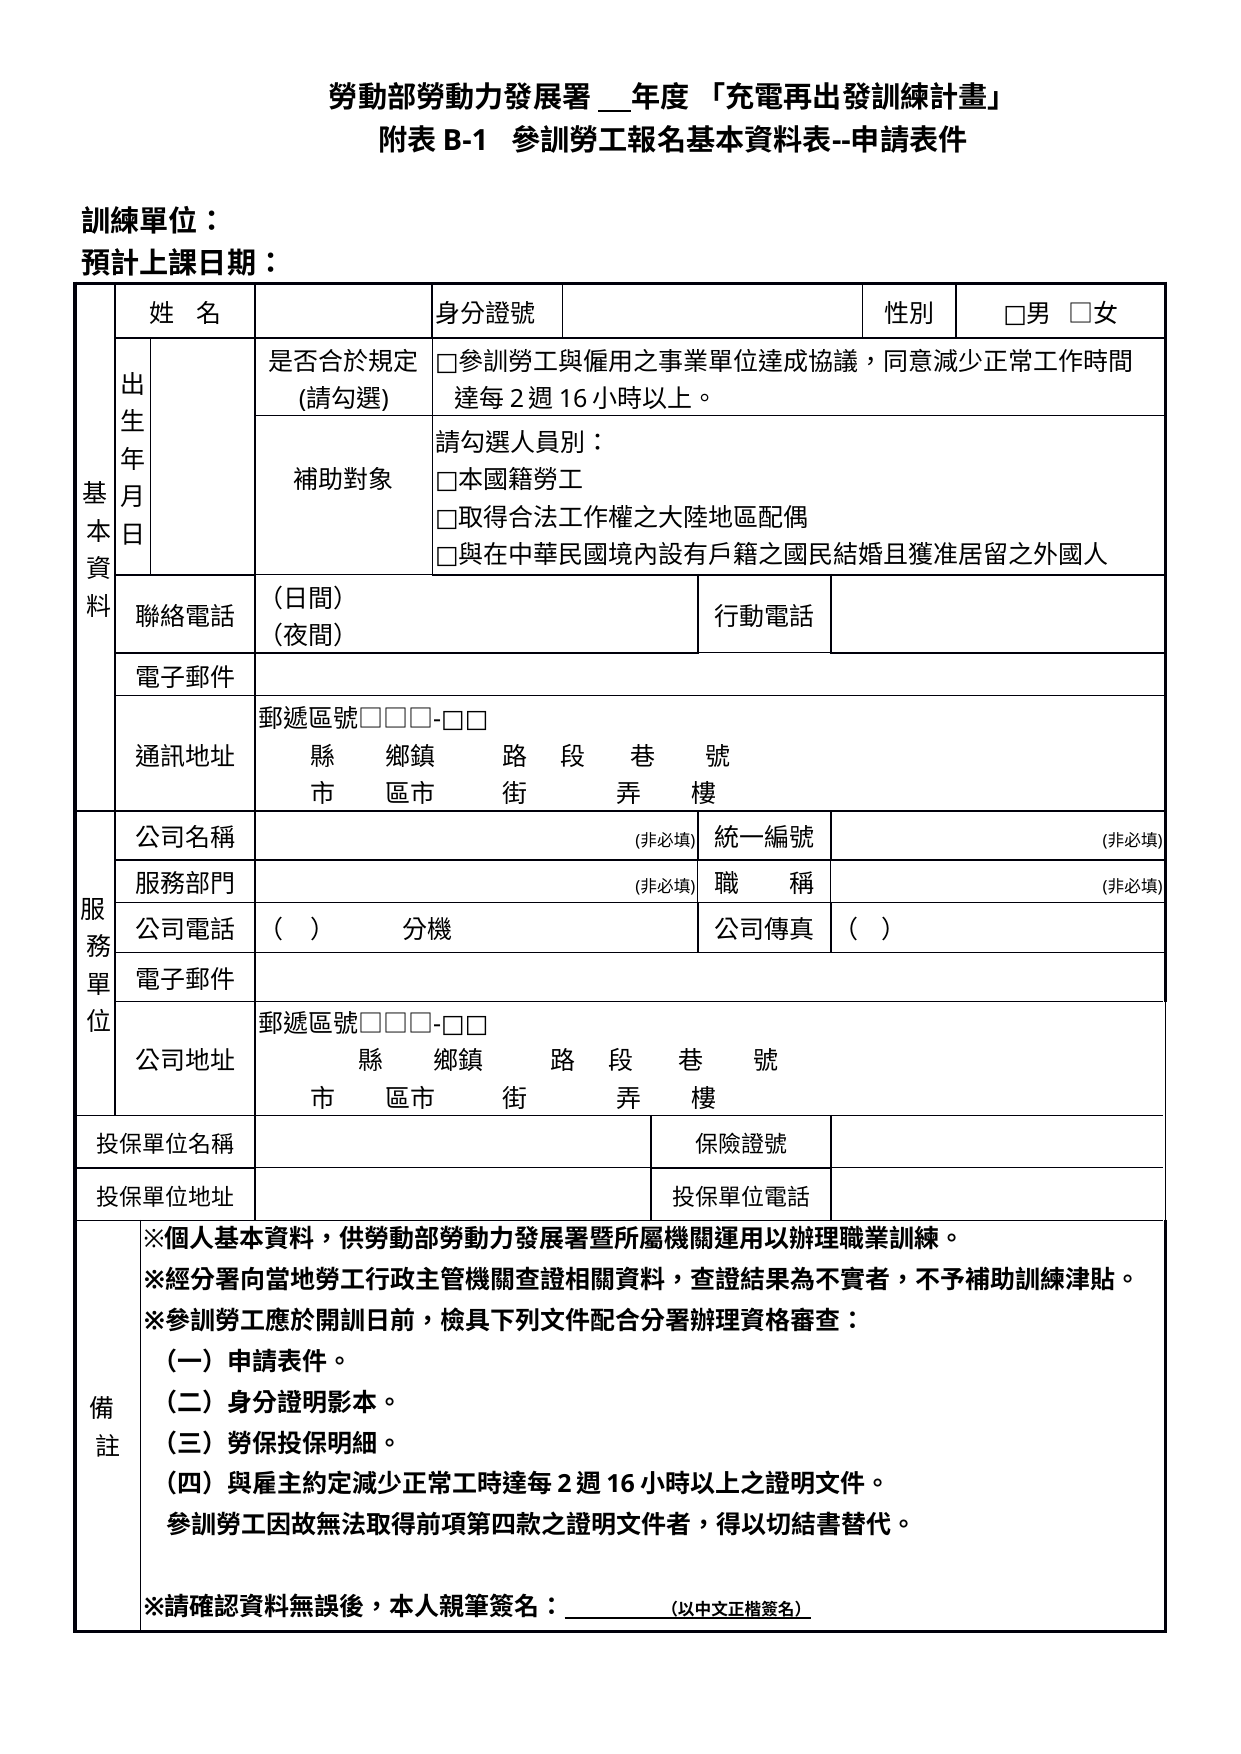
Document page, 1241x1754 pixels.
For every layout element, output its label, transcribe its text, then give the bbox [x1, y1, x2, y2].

table_cell [256, 1168, 650, 1220]
table_cell 服務部門 [116, 861, 254, 902]
table_cell [832, 576, 1164, 652]
table_cell 統一編號 [699, 812, 830, 859]
table_cell （日間） （夜間） [256, 575, 697, 652]
table_cell 投保單位地址 [77, 1169, 254, 1220]
table_cell （ ） 分機 [256, 903, 697, 952]
table_header [256, 285, 431, 337]
table_cell 職 稱 [698, 861, 830, 902]
table_cell 投保單位名稱 [77, 1116, 254, 1167]
table_cell 電子郵件 [116, 654, 254, 694]
table_cell 公司地址 [116, 1002, 254, 1115]
table_cell 服 務 單 位 [77, 812, 114, 1115]
text 勞動部勞動力發展署 年度 「充電再出發訓練計畫」 [118, 74, 1227, 116]
table_cell (非必填) [831, 861, 1164, 902]
table_cell 郵遞區號□□□-□□ 縣 鄉鎮 路 段 巷 號 市 區市 街 弄 樓 [256, 696, 1164, 810]
table_cell 郵遞區號□□□-□□ 縣 鄉鎮 路 段 巷 號 市 區市 街 弄 樓 [256, 1001, 1165, 1115]
table_cell 出生 年月日 [116, 339, 150, 574]
table_cell 請勾選人員別： □本國籍勞工 □取得合法工作權之大陸地區配偶 □與在中華民國境內設有戶籍之國民結婚且獲准居留之外國人 [433, 416, 1164, 574]
table_cell 通訊地址 [116, 696, 254, 810]
table_header 性別 [863, 285, 955, 337]
table_cell 公司傳真 [699, 903, 830, 952]
text 預計上課日期： [81, 240, 1227, 282]
table_cell [256, 953, 1164, 1001]
table_cell 補助對象 [256, 416, 432, 574]
table_cell (非必填) [832, 812, 1164, 859]
table_header 身分證號 [433, 285, 562, 337]
table_cell (非必填) [256, 861, 697, 902]
table_cell 行動電話 [699, 576, 830, 652]
table_cell 公司名稱 [116, 812, 254, 859]
table_cell 電子郵件 [116, 953, 254, 1001]
table_cell 聯絡電話 [116, 576, 254, 652]
table_cell [256, 1116, 650, 1167]
table_cell （ ） [832, 903, 1164, 952]
table_header 姓 名 [116, 285, 254, 337]
table_cell □參訓勞工與僱用之事業單位達成協議，同意減少正常工作時間 達每2週16小時以上。 [433, 339, 1164, 415]
table_header 基 本 資 料 [77, 285, 114, 810]
table_cell 投保單位電話 [652, 1169, 830, 1220]
table_cell 公司電話 [116, 903, 254, 952]
table_cell 保險證號 [652, 1116, 830, 1167]
table_cell [832, 1115, 1165, 1167]
table_cell ※個人基本資料，供勞動部勞動力發展署暨所屬機關運用以辦理職業訓練。 ※經分署向當地勞工行政主管機關查證相關資料，查證結果為不實者，不予補助訓練津貼。 ※參訓勞工應於開訓日前，檢具下列文件配合分署辦理資格審查： （一）申請表件。 （二）身分證明影本。 （三）勞保投保明細。 （四）與雇主約定減少正常工時達每2週16小時以上之證明文件。 參訓勞工因故無法取得前項第四款之證明文件者，得以切結書替代。 ※請確認資料無誤後，本人親筆簽名： （以中文正楷簽名） [141, 1220, 1164, 1629]
table_cell 是否合於規定(請勾選) [256, 339, 432, 415]
text 附表B-1 參訓勞工報名基本資料表--申請表件 [118, 116, 1227, 158]
table_cell (非必填) [256, 812, 697, 859]
table_cell [832, 1167, 1165, 1220]
table_header □男 □女 [957, 285, 1164, 337]
table_cell 備 註 [77, 1221, 140, 1629]
text 訓練單位： [81, 198, 1227, 240]
table_cell [151, 339, 254, 574]
table_header [563, 285, 862, 337]
table_cell [256, 653, 1164, 694]
